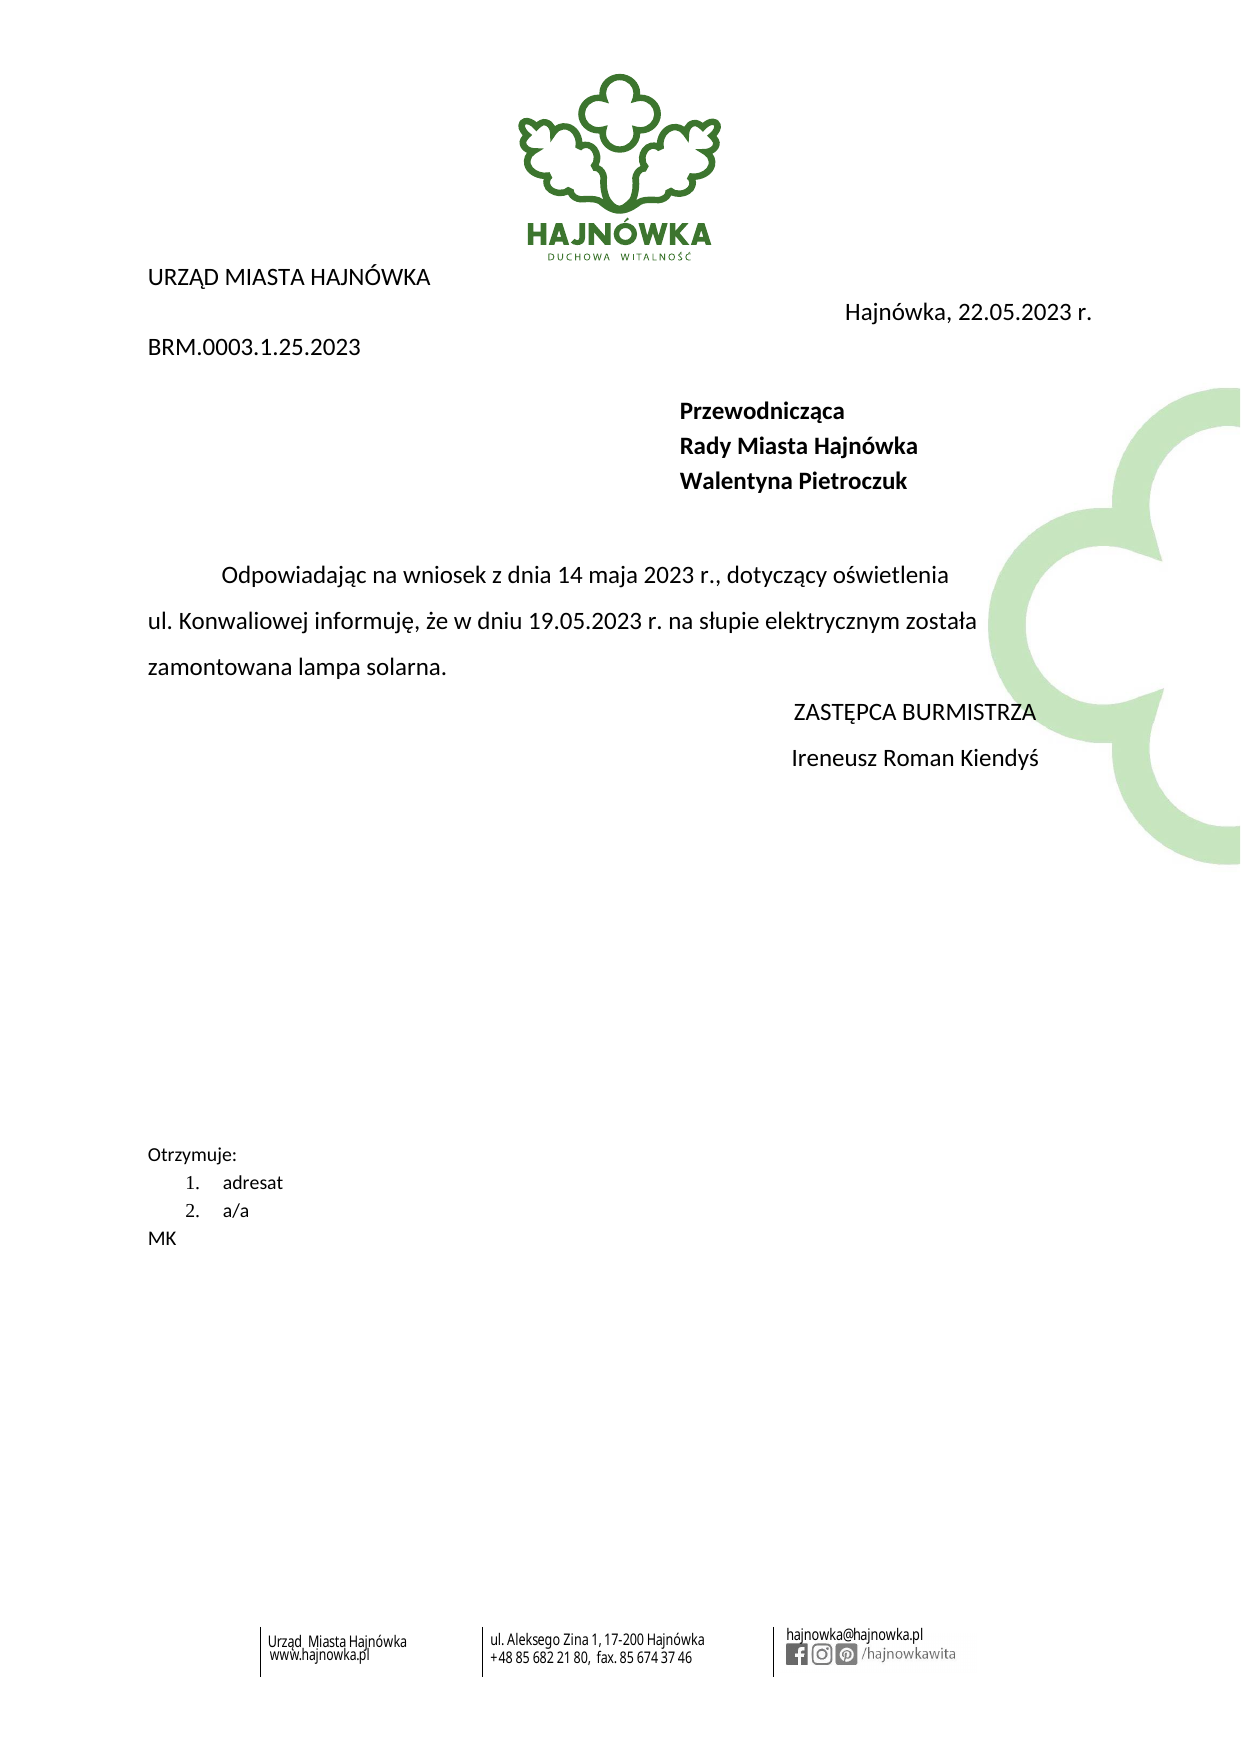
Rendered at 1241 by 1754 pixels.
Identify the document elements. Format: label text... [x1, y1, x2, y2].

text URZĄD MIASTA HAJNÓWKA [148, 261, 1093, 291]
text Odpowiadając na wniosek z dnia 14 maja 2023 r., dotyczący oświetlenia ul. Konwaliowej informuję, że w dniu 19.05.2023 r. na słupie elektrycznym została zamontowana lampa solarna. [148, 559, 979, 681]
list a/a [185, 1198, 1093, 1222]
text Otrzymuje: [148, 1142, 1093, 1167]
text Hajnówka, 22.05.2023 r. [148, 296, 1093, 326]
text MK [148, 1226, 1093, 1251]
picture [979, 332, 1241, 903]
text Rady Miasta Hajnówka [679, 430, 979, 461]
text BRM.0003.1.25.2023 [148, 331, 1093, 361]
text Ireneusz Roman Kiendyś [738, 742, 979, 773]
list adresat [185, 1170, 1093, 1194]
text Walentyna Pietroczuk [679, 465, 979, 496]
text ZASTĘPCA BURMISTRZA [738, 697, 979, 727]
text Przewodnicząca [679, 395, 979, 426]
